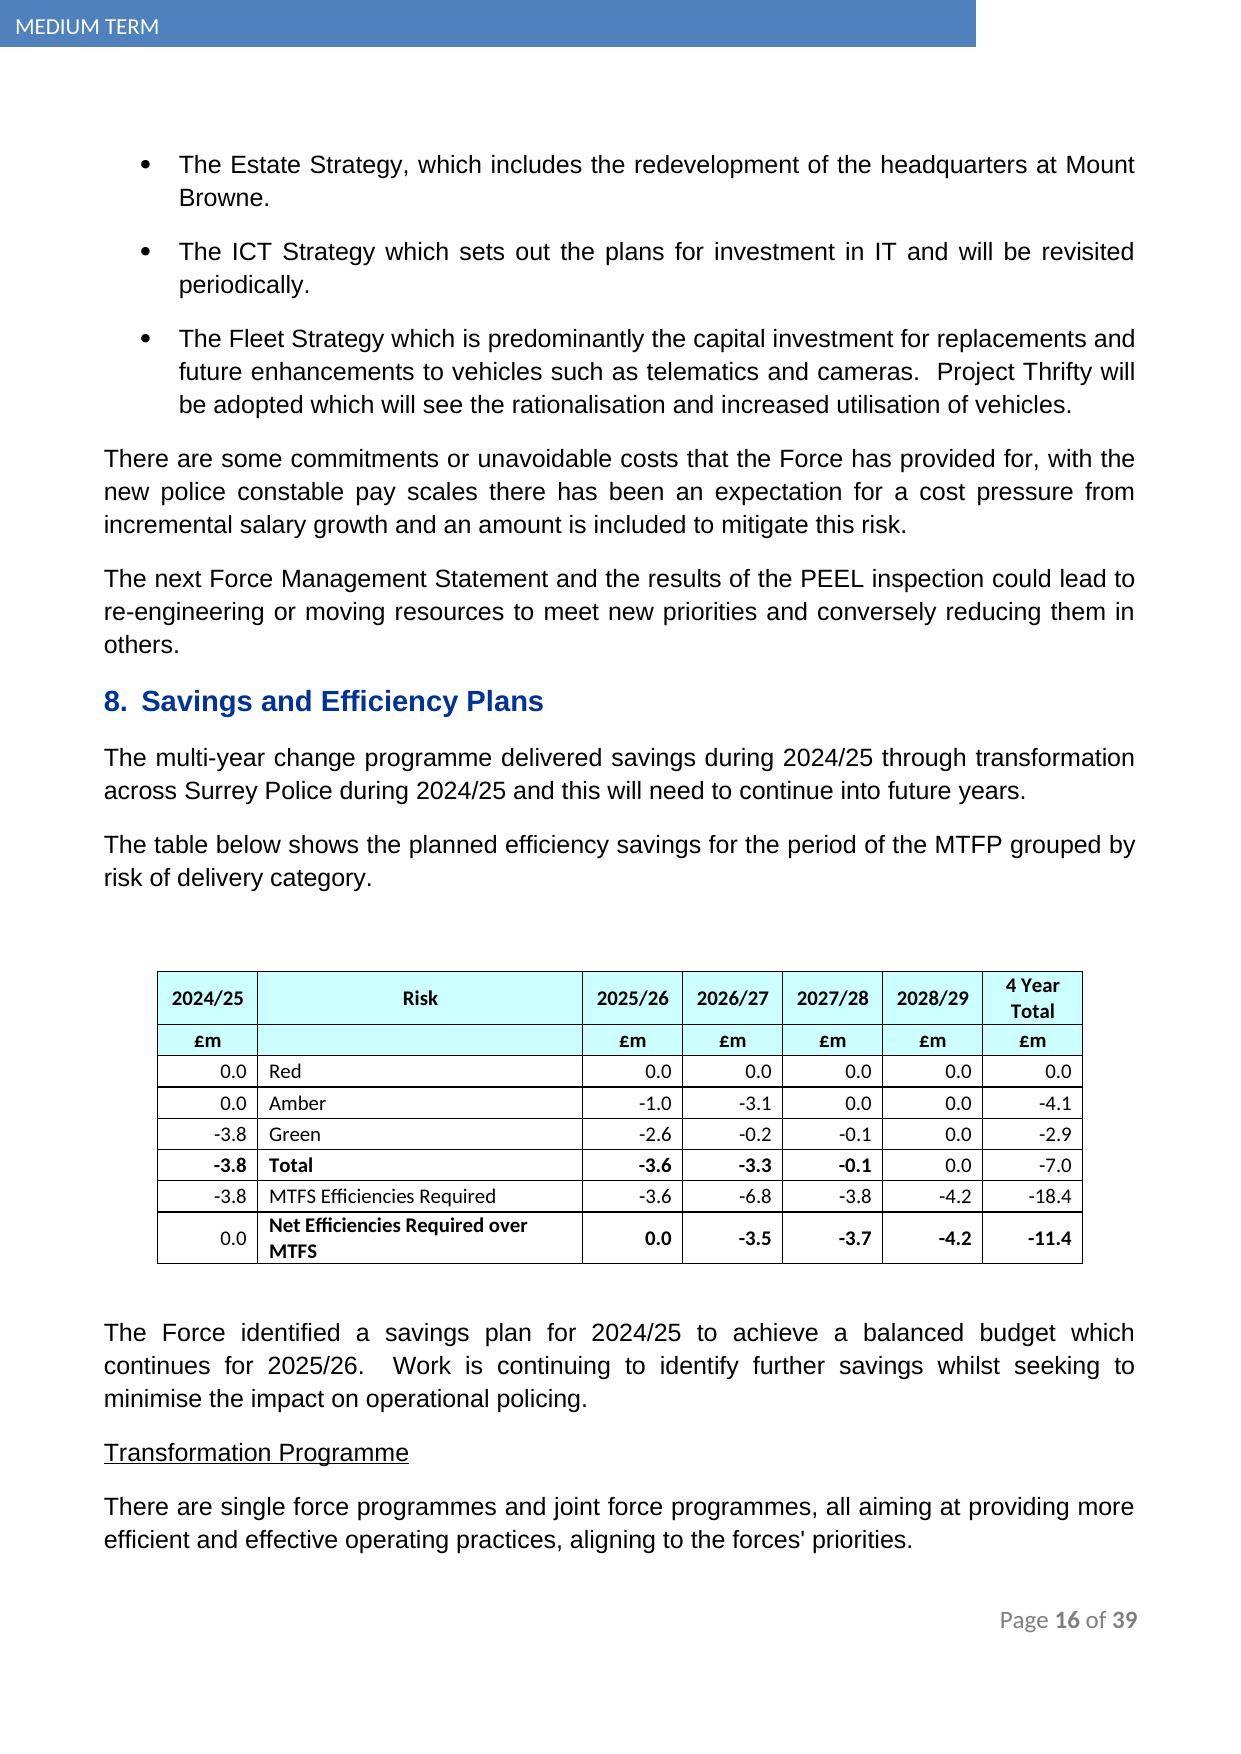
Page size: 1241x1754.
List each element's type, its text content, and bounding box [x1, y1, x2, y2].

table_cell -3.8 [158, 1119, 257, 1149]
text There are some commitments or unavoidable costs that the Force has provided for, with the new police constable pay scales there has been an expectation for a cost pressure from incremental salary growth and an amount is included to mitigate this risk. [103, 444, 1137, 539]
table_cell 0.0 [883, 1119, 982, 1149]
table_cell 0.0 [583, 1213, 682, 1263]
text The multi-year change programme delivered savings during 2024/25 through transformation across Surrey Police during 2024/25 and this will need to continue into future years. [103, 743, 1137, 805]
table_cell -4.1 [983, 1088, 1082, 1118]
table_cell Red [258, 1056, 582, 1086]
table_cell -1.0 [583, 1088, 682, 1118]
table_header 2028/29 [883, 972, 982, 1024]
list Savings and Efficiency Plans [103, 684, 1137, 717]
table_cell -3.8 [158, 1181, 257, 1211]
text The table below shows the planned efficiency savings for the period of the MTFP grouped by risk of delivery category. [103, 830, 1137, 892]
table_cell -2.9 [983, 1119, 1082, 1149]
table_cell -3.3 [683, 1150, 782, 1180]
table_header 4 Year Total [983, 972, 1082, 1024]
table_cell -18.4 [983, 1181, 1082, 1211]
text The next Force Management Statement and the results of the PEEL inspection could lead to re-engineering or moving resources to meet new priorities and conversely reducing them in others. [103, 564, 1137, 659]
table_header 2027/28 [783, 972, 882, 1024]
table_cell -4.2 [883, 1181, 982, 1211]
table_cell 0.0 [883, 1088, 982, 1118]
table_cell Net Efficiencies Required over MTFS [258, 1213, 582, 1263]
table_cell 0.0 [158, 1213, 257, 1263]
table_cell -6.8 [683, 1181, 782, 1211]
table_cell Amber [258, 1088, 582, 1118]
table_cell 0.0 [983, 1056, 1082, 1086]
list The Fleet Strategy which is predominantly the capital investment for replacements and future enhancements to vehicles such as telematics and cameras. Project Thrifty will be adopted which will see the rationalisation and increased utilisation of vehicles. [141, 324, 1137, 419]
table_cell -0.1 [783, 1150, 882, 1180]
table_cell -3.8 [783, 1181, 882, 1211]
table_cell 0.0 [783, 1056, 882, 1086]
text There are single force programmes and joint force programmes, all aiming at providing more efficient and effective operating practices, aligning to the forces' priorities. [103, 1492, 1137, 1554]
table_cell -0.2 [683, 1119, 782, 1149]
table_cell £m [883, 1025, 982, 1055]
table_cell -0.1 [783, 1119, 882, 1149]
table_cell -11.4 [983, 1213, 1082, 1263]
table_cell -2.6 [583, 1119, 682, 1149]
table_cell Green [258, 1119, 582, 1149]
table_cell -3.8 [158, 1150, 257, 1180]
table_cell £m [983, 1025, 1082, 1055]
table_cell -3.6 [583, 1150, 682, 1180]
text The Force identified a savings plan for 2024/25 to achieve a balanced budget which continues for 2025/26. Work is continuing to identify further savings whilst seeking to minimise the impact on operational policing. [103, 1318, 1137, 1413]
table_header 2025/26 [583, 972, 682, 1024]
table_cell 0.0 [158, 1056, 257, 1086]
table_cell -3.1 [683, 1088, 782, 1118]
table_cell Total [258, 1150, 582, 1180]
table_cell -3.6 [583, 1181, 682, 1211]
table_cell 0.0 [883, 1150, 982, 1180]
list The ICT Strategy which sets out the plans for investment in IT and will be revisited periodically. [141, 237, 1137, 299]
table_cell £m [683, 1025, 782, 1055]
table_cell £m [783, 1025, 882, 1055]
list The Estate Strategy, which includes the redevelopment of the headquarters at Mount Browne. [141, 150, 1137, 212]
table_cell -3.5 [683, 1213, 782, 1263]
table_cell -3.7 [783, 1213, 882, 1263]
table_cell 0.0 [583, 1056, 682, 1086]
table_cell 0.0 [683, 1056, 782, 1086]
table_header 2024/25 [158, 972, 257, 1024]
table_cell 0.0 [783, 1088, 882, 1118]
table_cell -4.2 [883, 1213, 982, 1263]
table_cell £m [158, 1025, 257, 1055]
table_cell £m [583, 1025, 682, 1055]
table_header Risk [258, 972, 582, 1024]
table_cell 0.0 [883, 1056, 982, 1086]
table_cell 0.0 [158, 1088, 257, 1118]
table_header 2026/27 [683, 972, 782, 1024]
text Transformation Programme [103, 1438, 1137, 1467]
table_cell -7.0 [983, 1150, 1082, 1180]
table_cell [258, 1025, 582, 1055]
table_cell MTFS Efficiencies Required [258, 1181, 582, 1211]
